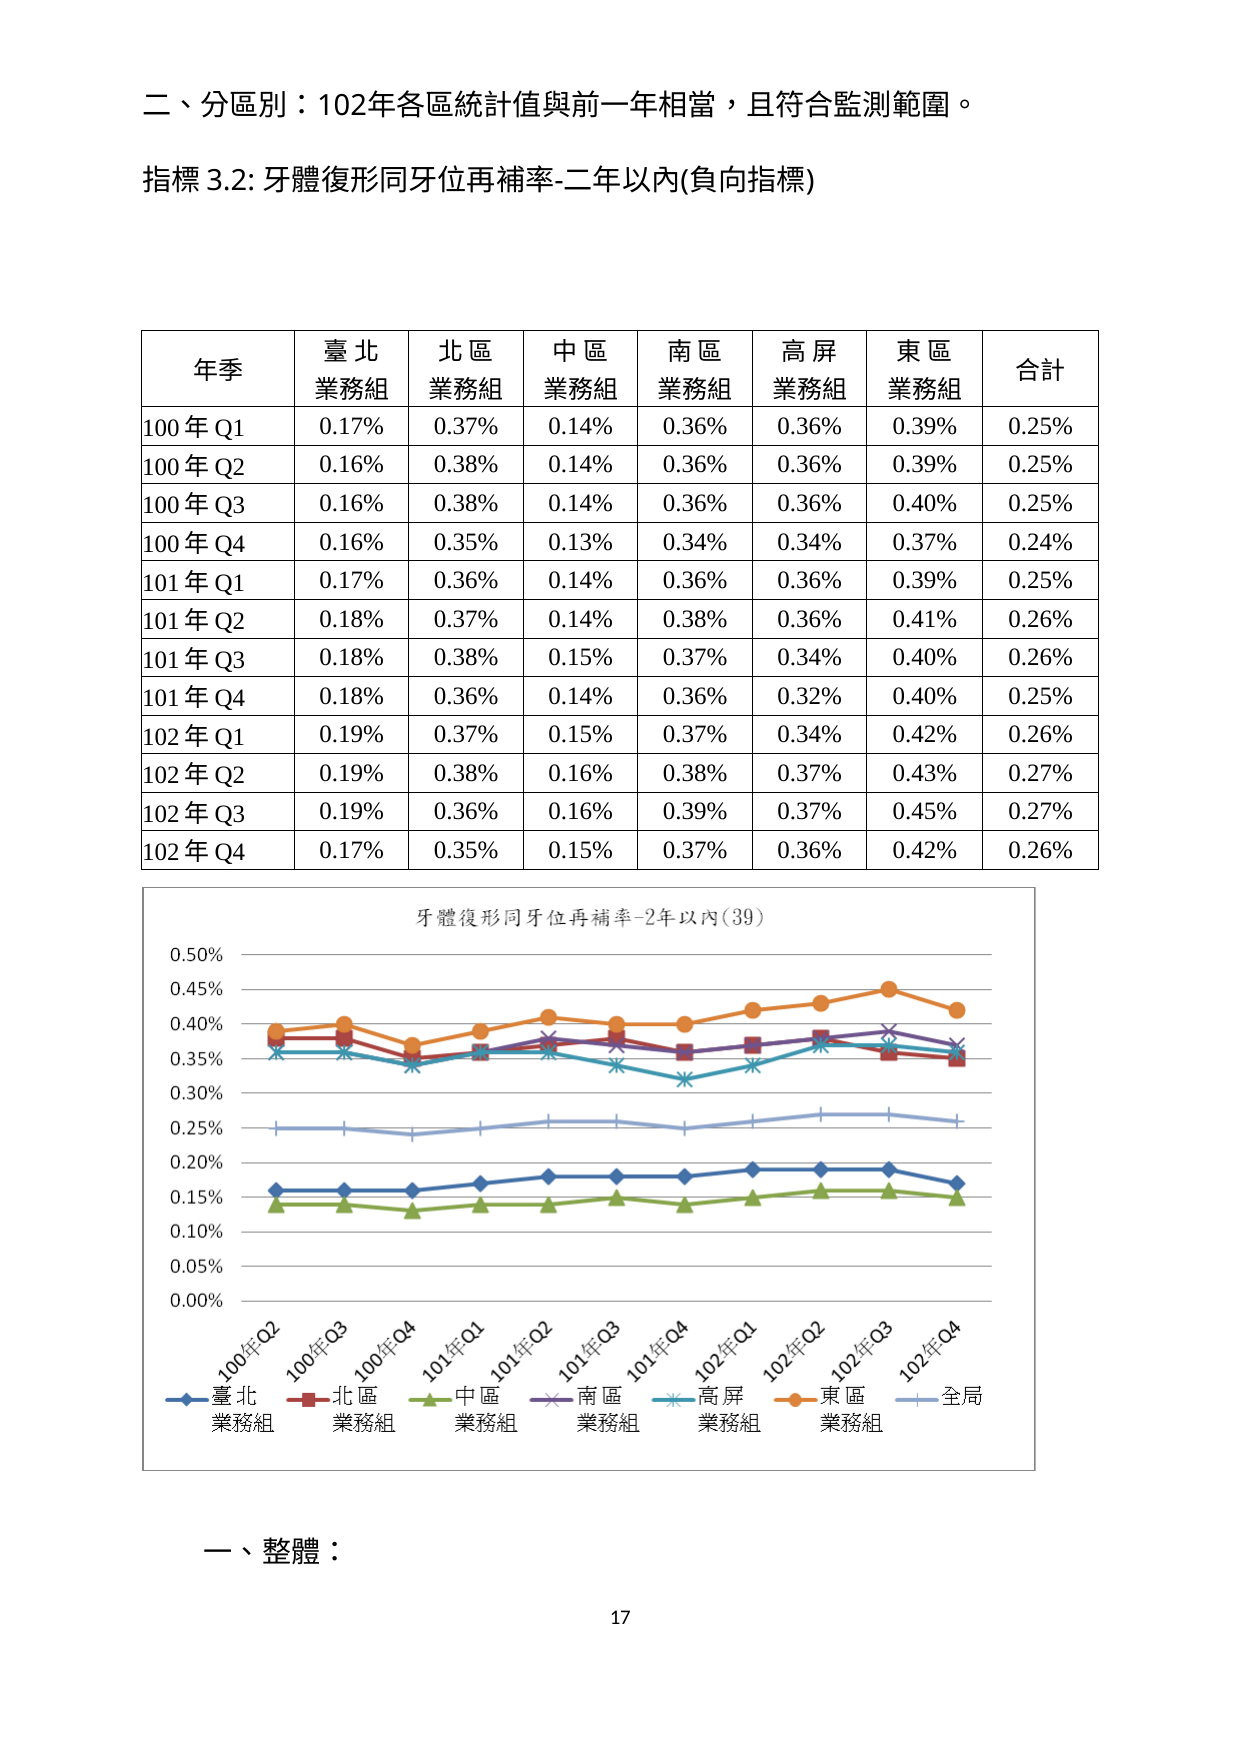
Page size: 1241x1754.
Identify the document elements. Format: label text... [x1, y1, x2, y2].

table_cell 0.42% [867, 831, 982, 869]
table_cell 0.37% [638, 716, 752, 753]
table_cell 102年Q4 [142, 831, 294, 869]
table_cell 0.37% [753, 754, 866, 792]
table_cell 0.16% [295, 523, 408, 560]
table_cell 0.27% [983, 793, 1098, 830]
table_cell 0.38% [638, 600, 752, 637]
table_cell 0.34% [753, 716, 866, 753]
table_cell 100年Q3 [142, 484, 294, 522]
table_cell 0.16% [524, 754, 637, 792]
table_cell 0.37% [409, 407, 523, 445]
table_cell 0.26% [983, 600, 1098, 637]
table_cell 0.36% [753, 561, 866, 599]
table_cell 0.43% [867, 754, 982, 792]
table_cell 101年Q2 [142, 600, 294, 637]
table_header 指標3.2: 牙體復形同牙位再補率-二年以內(負向指標) [142, 140, 1098, 330]
table_cell 0.34% [638, 523, 752, 560]
table_cell 0.36% [753, 407, 866, 445]
table_cell 中 區 業務組 [524, 331, 637, 406]
table_cell 東 區 業務組 [867, 331, 982, 406]
table_cell 0.34% [753, 639, 866, 676]
table_cell 0.14% [524, 446, 637, 483]
table_cell 101年Q4 [142, 677, 294, 714]
table_cell 0.17% [295, 561, 408, 599]
table_cell 101年Q1 [142, 561, 294, 599]
table_cell 0.36% [638, 561, 752, 599]
table_cell 高 屏 業務組 [753, 331, 866, 406]
table_cell 0.24% [983, 523, 1098, 560]
table_cell 0.38% [409, 484, 523, 522]
table_cell 0.37% [753, 793, 866, 830]
table_cell 0.36% [638, 484, 752, 522]
table_cell 0.14% [524, 561, 637, 599]
table_cell 0.19% [295, 754, 408, 792]
table_cell 0.14% [524, 484, 637, 522]
table_cell 0.45% [867, 793, 982, 830]
table_cell 0.16% [295, 446, 408, 483]
table_cell 0.14% [524, 677, 637, 714]
table_cell 0.37% [409, 716, 523, 753]
table_cell 0.19% [295, 716, 408, 753]
table_cell 0.27% [983, 754, 1098, 792]
table_cell 0.38% [409, 754, 523, 792]
table_cell 100年Q4 [142, 523, 294, 560]
table_cell 0.37% [409, 600, 523, 637]
table_cell 0.42% [867, 716, 982, 753]
table_cell 0.14% [524, 407, 637, 445]
table_cell 102年Q3 [142, 793, 294, 830]
table_cell 0.36% [753, 600, 866, 637]
table_cell 0.25% [983, 407, 1098, 445]
table_cell 0.36% [638, 446, 752, 483]
table_cell 0.15% [524, 831, 637, 869]
table_cell 102年Q1 [142, 716, 294, 753]
table_cell 0.16% [524, 793, 637, 830]
table_cell 0.35% [409, 831, 523, 869]
table_cell 0.37% [638, 831, 752, 869]
table_cell 0.37% [867, 523, 982, 560]
table_cell 0.39% [867, 561, 982, 599]
table_cell 0.36% [753, 484, 866, 522]
table_cell 0.36% [753, 831, 866, 869]
table_cell 年季 [142, 331, 294, 406]
table_cell 100年Q2 [142, 446, 294, 483]
table_cell 0.15% [524, 716, 637, 753]
table_cell 合計 [983, 331, 1098, 406]
table_cell 0.18% [295, 600, 408, 637]
table_cell 0.25% [983, 561, 1098, 599]
table_cell 0.26% [983, 716, 1098, 753]
table_cell 臺 北 業務組 [295, 331, 408, 406]
table_cell 北 區 業務組 [409, 331, 523, 406]
table_cell 0.36% [753, 446, 866, 483]
table_cell 0.17% [295, 407, 408, 445]
table_cell 0.36% [409, 793, 523, 830]
table_cell 0.26% [983, 639, 1098, 676]
table_cell 0.40% [867, 677, 982, 714]
table_cell 0.35% [409, 523, 523, 560]
text 二、分區別：102年各區統計值與前一年相當，且符合監測範圍。 [142, 65, 1098, 140]
table_cell 0.36% [409, 677, 523, 714]
table_cell 0.41% [867, 600, 982, 637]
table_cell 0.36% [638, 677, 752, 714]
table_cell 0.19% [295, 793, 408, 830]
table_cell 0.16% [295, 484, 408, 522]
table_cell 0.40% [867, 484, 982, 522]
picture [141, 887, 1036, 1471]
table_cell 0.15% [524, 639, 637, 676]
table_cell 0.25% [983, 677, 1098, 714]
table_cell 0.39% [867, 446, 982, 483]
table_cell 0.32% [753, 677, 866, 714]
table_cell 0.18% [295, 639, 408, 676]
table_cell 102年Q2 [142, 754, 294, 792]
table_cell 0.25% [983, 484, 1098, 522]
table_cell 0.39% [867, 407, 982, 445]
table_cell 0.25% [983, 446, 1098, 483]
table_cell [142, 870, 1098, 1499]
table_cell 100年Q1 [142, 407, 294, 445]
table_cell 0.37% [638, 639, 752, 676]
table_cell 0.34% [753, 523, 866, 560]
table_cell 0.38% [409, 446, 523, 483]
table_cell 0.18% [295, 677, 408, 714]
table_cell 0.14% [524, 600, 637, 637]
table_cell 0.39% [638, 793, 752, 830]
table_cell 南 區 業務組 [638, 331, 752, 406]
text 一、整體： [203, 1512, 1098, 1587]
table_cell 0.13% [524, 523, 637, 560]
table_cell 0.26% [983, 831, 1098, 869]
table_cell 0.38% [638, 754, 752, 792]
table_cell 0.36% [638, 407, 752, 445]
table_cell 0.17% [295, 831, 408, 869]
table_cell 0.40% [867, 639, 982, 676]
table_cell 0.38% [409, 639, 523, 676]
table_cell 101年Q3 [142, 639, 294, 676]
table_cell 0.36% [409, 561, 523, 599]
